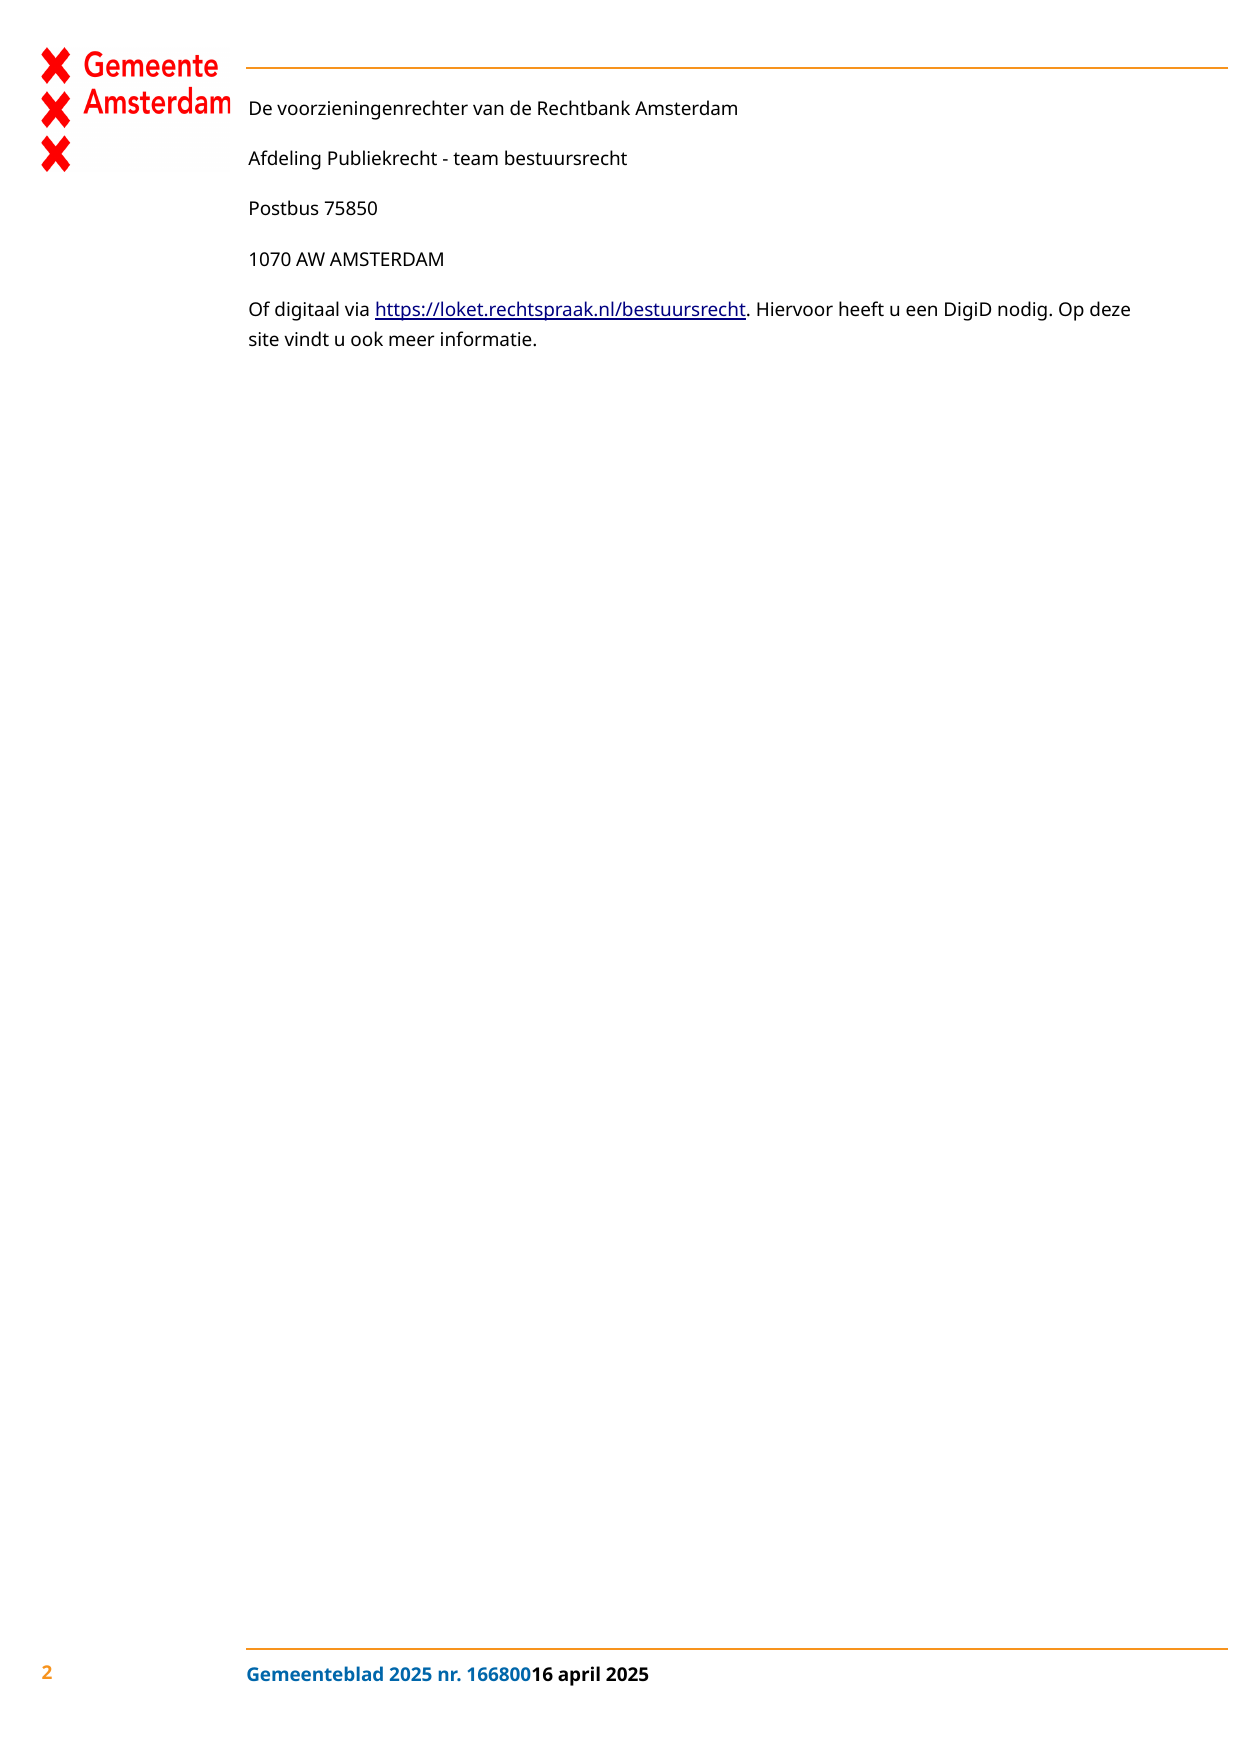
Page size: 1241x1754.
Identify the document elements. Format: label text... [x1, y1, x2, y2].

text Of digitaal via https://loket.rechtspraak.nl/bestuursrecht. Hiervoor heeft u een DigiD nodig. Op deze site vindt u ook meer informatie. [248, 296, 1152, 352]
text Postbus 75850 [248, 196, 1152, 221]
text Afdeling Publiekrecht - team bestuursrecht [248, 145, 1152, 171]
text De voorzieningenrechter van de Rechtbank Amsterdam [248, 95, 1152, 121]
text 1070 AW AMSTERDAM [248, 246, 1152, 272]
picture [41, 47, 231, 172]
